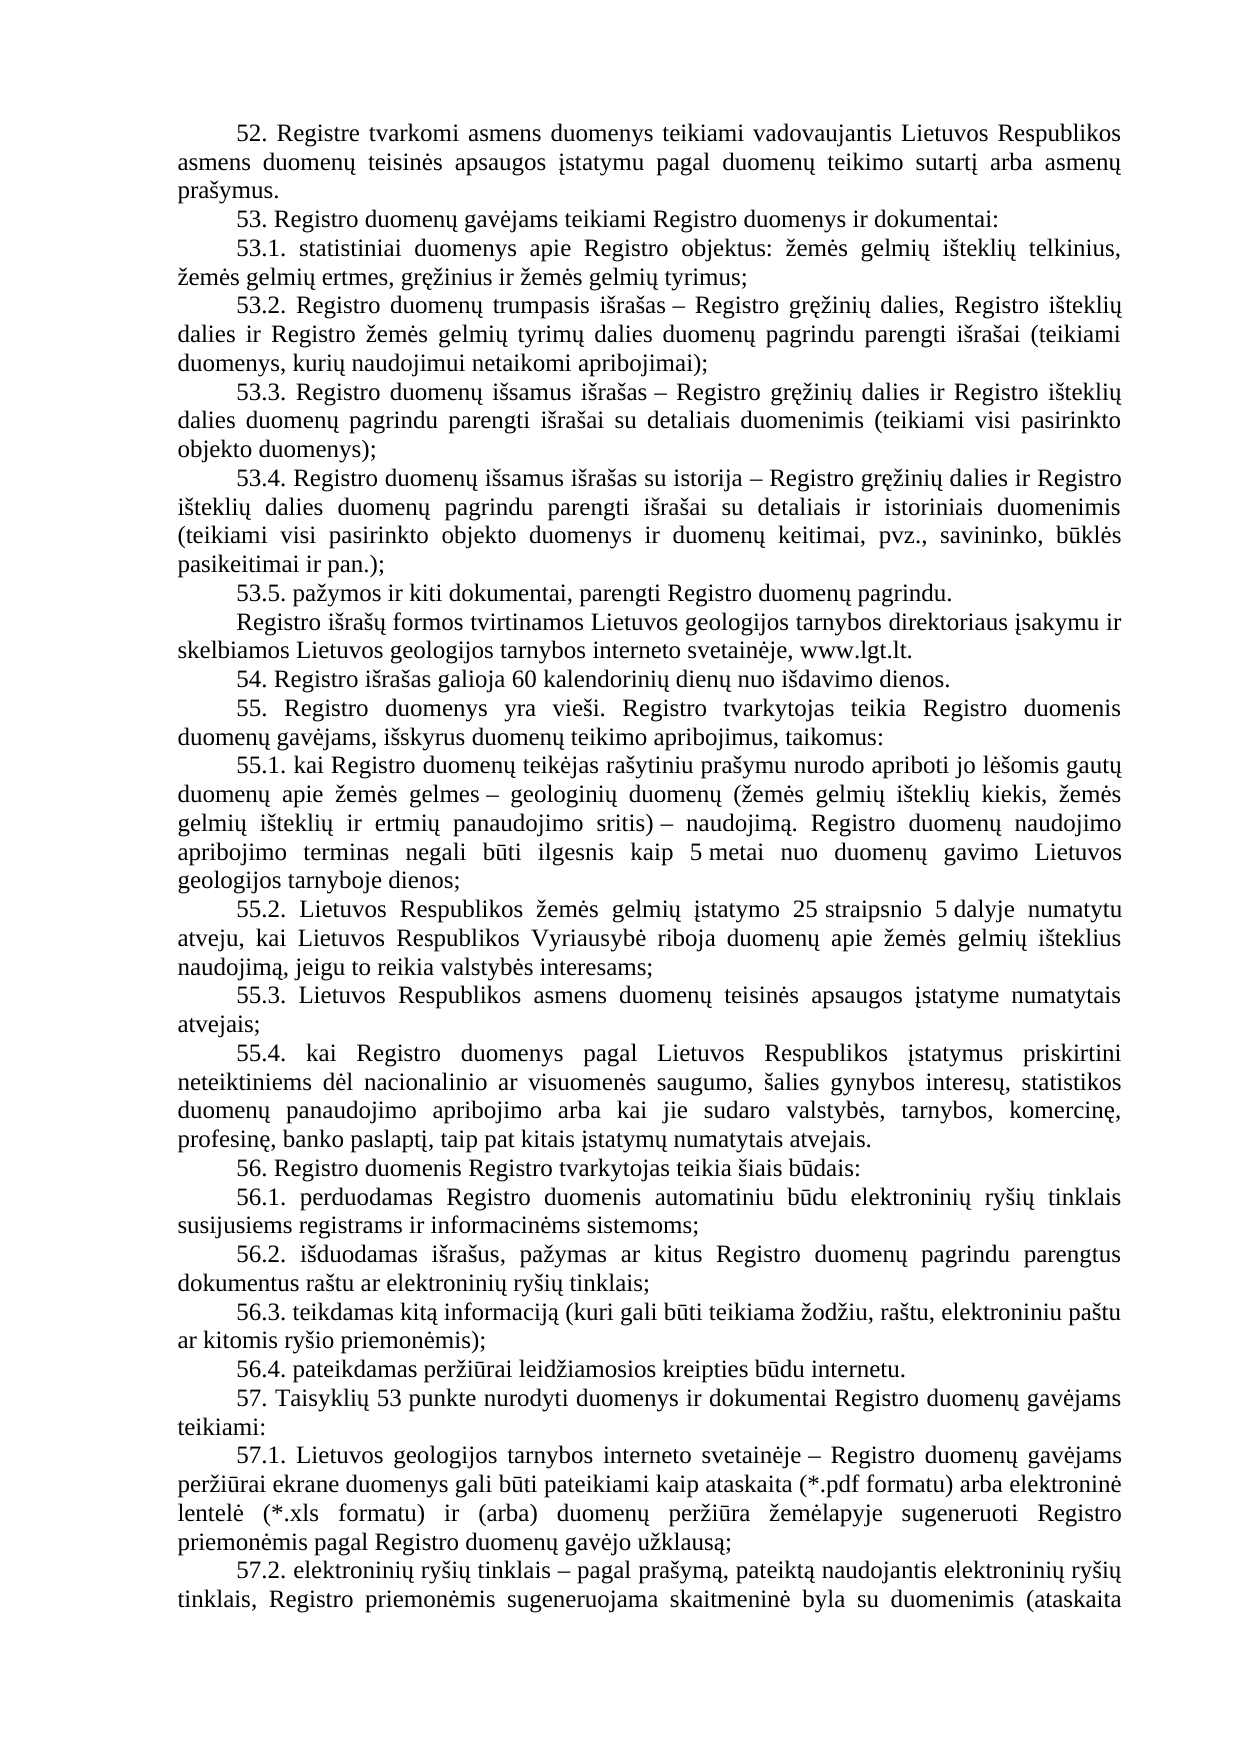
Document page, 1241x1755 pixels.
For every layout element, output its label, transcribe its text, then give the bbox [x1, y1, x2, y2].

text 53.2. Registro duomenų trumpasis išrašas – Registro gręžinių dalies, Registro išteklių dalies ir Registro žemės gelmių tyrimų dalies duomenų pagrindu parengti išrašai (teikiami duomenys, kurių naudojimui netaikomi apribojimai); [177, 291, 1122, 377]
text 55.1. kai Registro duomenų teikėjas rašytiniu prašymu nurodo apriboti jo lėšomis gautų duomenų apie žemės gelmes – geologinių duomenų (žemės gelmių išteklių kiekis, žemės gelmių išteklių ir ertmių panaudojimo sritis) – naudojimą. Registro duomenų naudojimo apribojimo terminas negali būti ilgesnis kaip 5 metai nuo duomenų gavimo Lietuvos geologijos tarnyboje dienos; [177, 751, 1122, 894]
text 56.2. išduodamas išrašus, pažymas ar kitus Registro duomenų pagrindu parengtus dokumentus raštu ar elektroninių ryšių tinklais; [177, 1239, 1122, 1297]
text 55.4. kai Registro duomenys pagal Lietuvos Respublikos įstatymus priskirtini neteiktiniems dėl nacionalinio ar visuomenės saugumo, šalies gynybos interesų, statistikos duomenų panaudojimo apribojimo arba kai jie sudaro valstybės, tarnybos, komercinę, profesinę, banko paslaptį, taip pat kitais įstatymų numatytais atvejais. [177, 1038, 1122, 1153]
text 57.1. Lietuvos geologijos tarnybos interneto svetainėje – Registro duomenų gavėjams peržiūrai ekrane duomenys gali būti pateikiami kaip ataskaita (*.pdf formatu) arba elektroninė lentelė (*.xls formatu) ir (arba) duomenų peržiūra žemėlapyje sugeneruoti Registro priemonėmis pagal Registro duomenų gavėjo užklausą; [177, 1441, 1122, 1556]
text 53.4. Registro duomenų išsamus išrašas su istorija – Registro gręžinių dalies ir Registro išteklių dalies duomenų pagrindu parengti išrašai su detaliais ir istoriniais duomenimis (teikiami visi pasirinkto objekto duomenys ir duomenų keitimai, pvz., savininko, būklės pasikeitimai ir pan.); [177, 463, 1122, 578]
text 53.3. Registro duomenų išsamus išrašas – Registro gręžinių dalies ir Registro išteklių dalies duomenų pagrindu parengti išrašai su detaliais duomenimis (teikiami visi pasirinkto objekto duomenys); [177, 377, 1122, 463]
text 53.5. pažymos ir kiti dokumentai, parengti Registro duomenų pagrindu. [177, 578, 1122, 607]
text 53. Registro duomenų gavėjams teikiami Registro duomenys ir dokumentai: [177, 204, 1122, 233]
text 54. Registro išrašas galioja 60 kalendorinių dienų nuo išdavimo dienos. [177, 664, 1122, 693]
text 56.4. pateikdamas peržiūrai leidžiamosios kreipties būdu internetu. [177, 1354, 1122, 1383]
text Registro išrašų formos tvirtinamos Lietuvos geologijos tarnybos direktoriaus įsakymu ir skelbiamos Lietuvos geologijos tarnybos interneto svetainėje, www.lgt.lt. [177, 607, 1122, 664]
text 53.1. statistiniai duomenys apie Registro objektus: žemės gelmių išteklių telkinius, žemės gelmių ertmes, gręžinius ir žemės gelmių tyrimus; [177, 233, 1122, 291]
text 57. Taisyklių 53 punkte nurodyti duomenys ir dokumentai Registro duomenų gavėjams teikiami: [177, 1383, 1122, 1441]
text 55. Registro duomenys yra vieši. Registro tvarkytojas teikia Registro duomenis duomenų gavėjams, išskyrus duomenų teikimo apribojimus, taikomus: [177, 693, 1122, 751]
text 52. Registre tvarkomi asmens duomenys teikiami vadovaujantis Lietuvos Respublikos asmens duomenų teisinės apsaugos įstatymu pagal duomenų teikimo sutartį arba asmenų prašymus. [177, 118, 1122, 204]
text 56. Registro duomenis Registro tvarkytojas teikia šiais būdais: [177, 1153, 1122, 1182]
text 57.2. elektroninių ryšių tinklais – pagal prašymą, pateiktą naudojantis elektroninių ryšių tinklais, Registro priemonėmis sugeneruojama skaitmeninė byla su duomenimis (ataskaita [177, 1556, 1122, 1613]
text 56.1. perduodamas Registro duomenis automatiniu būdu elektroninių ryšių tinklais susijusiems registrams ir informacinėms sistemoms; [177, 1182, 1122, 1239]
text 55.2. Lietuvos Respublikos žemės gelmių įstatymo 25 straipsnio 5 dalyje numatytu atveju, kai Lietuvos Respublikos Vyriausybė riboja duomenų apie žemės gelmių išteklius naudojimą, jeigu to reikia valstybės interesams; [177, 894, 1122, 981]
text 55.3. Lietuvos Respublikos asmens duomenų teisinės apsaugos įstatyme numatytais atvejais; [177, 981, 1122, 1038]
text 56.3. teikdamas kitą informaciją (kuri gali būti teikiama žodžiu, raštu, elektroniniu paštu ar kitomis ryšio priemonėmis); [177, 1297, 1122, 1354]
